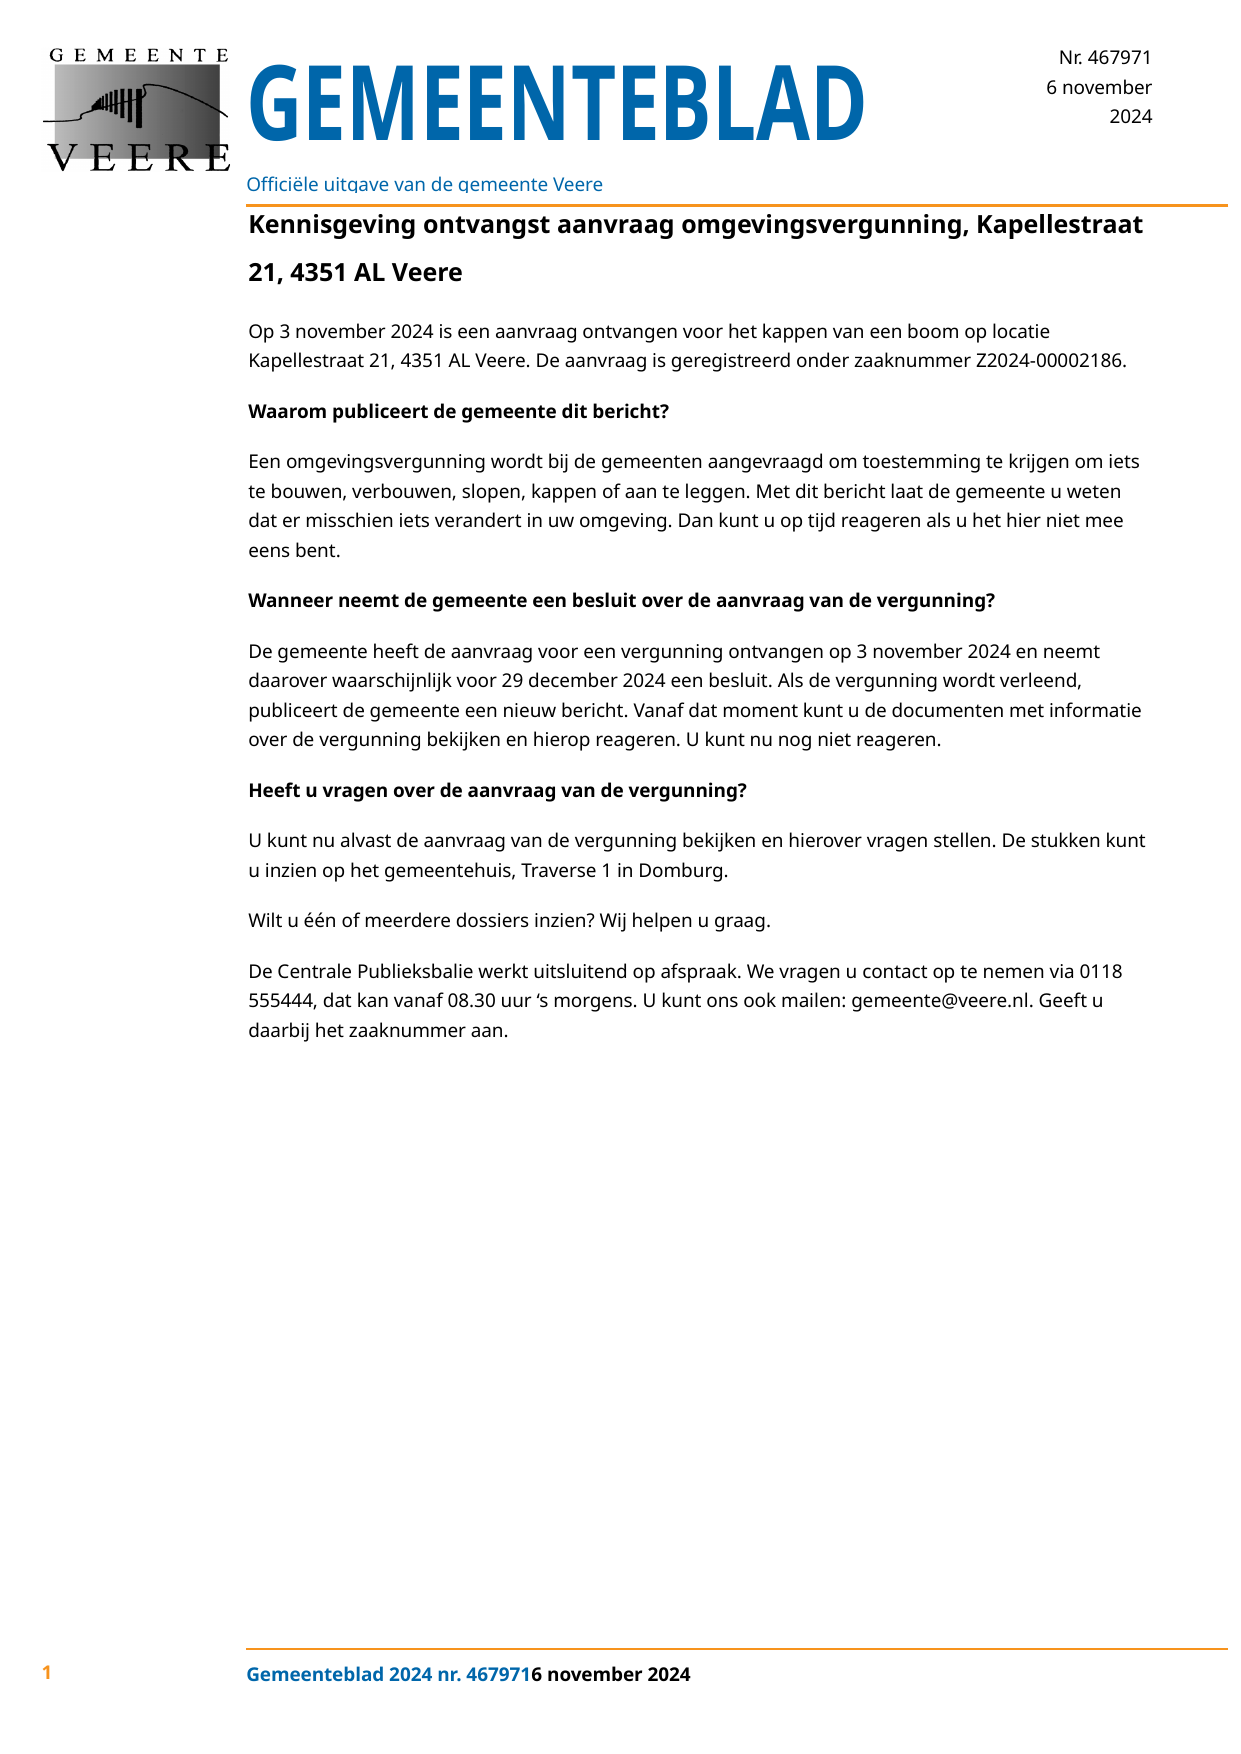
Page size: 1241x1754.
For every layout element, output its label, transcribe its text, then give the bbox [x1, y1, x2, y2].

picture [41, 47, 231, 172]
text Een omgevingsvergunning wordt bij de gemeenten aangevraagd om toestemming te krijgen om iets te bouwen, verbouwen, slopen, kappen of aan te leggen. Met dit bericht laat de gemeente u weten dat er misschien iets verandert in uw omgeving. Dan kunt u op tijd reageren als u het hier niet mee eens bent. [248, 448, 1152, 563]
text U kunt nu alvast de aanvraag van de vergunning bekijken en hierover vragen stellen. De stukken kunt u inzien op het gemeentehuis, Traverse 1 in Domburg. [248, 827, 1152, 883]
text Op 3 november 2024 is een aanvraag ontvangen voor het kappen van een boom op locatie Kapellestraat 21, 4351 AL Veere. De aanvraag is geregistreerd onder zaaknummer Z2024-00002186. [248, 318, 1152, 373]
text Wanneer neemt de gemeente een besluit over de aanvraag van de vergunning? [248, 587, 1152, 613]
text De gemeente heeft de aanvraag voor een vergunning ontvangen op 3 november 2024 en neemt daarover waarschijnlijk voor 29 december 2024 een besluit. Als de vergunning wordt verleend, publiceert de gemeente een nieuw bericht. Vanaf dat moment kunt u de documenten met informatie over de vergunning bekijken en hierop reageren. U kunt nu nog niet reageren. [248, 638, 1152, 752]
text Kennisgeving ontvangst aanvraag omgevingsvergunning, Kapellestraat 21, 4351 AL Veere [248, 207, 1152, 288]
text Wilt u één of meerdere dossiers inzien? Wij helpen u graag. [248, 907, 1152, 933]
text Heeft u vragen over de aanvraag van de vergunning? [248, 777, 1152, 803]
text De Centrale Publieksbalie werkt uitsluitend op afspraak. We vragen u contact op te nemen via 0118 555444, dat kan vanaf 08.30 uur ‘s morgens. U kunt ons ook mailen: gemeente@veere.nl. Geeft u daarbij het zaaknummer aan. [248, 958, 1152, 1043]
text Waarom publiceert de gemeente dit bericht? [248, 398, 1152, 424]
